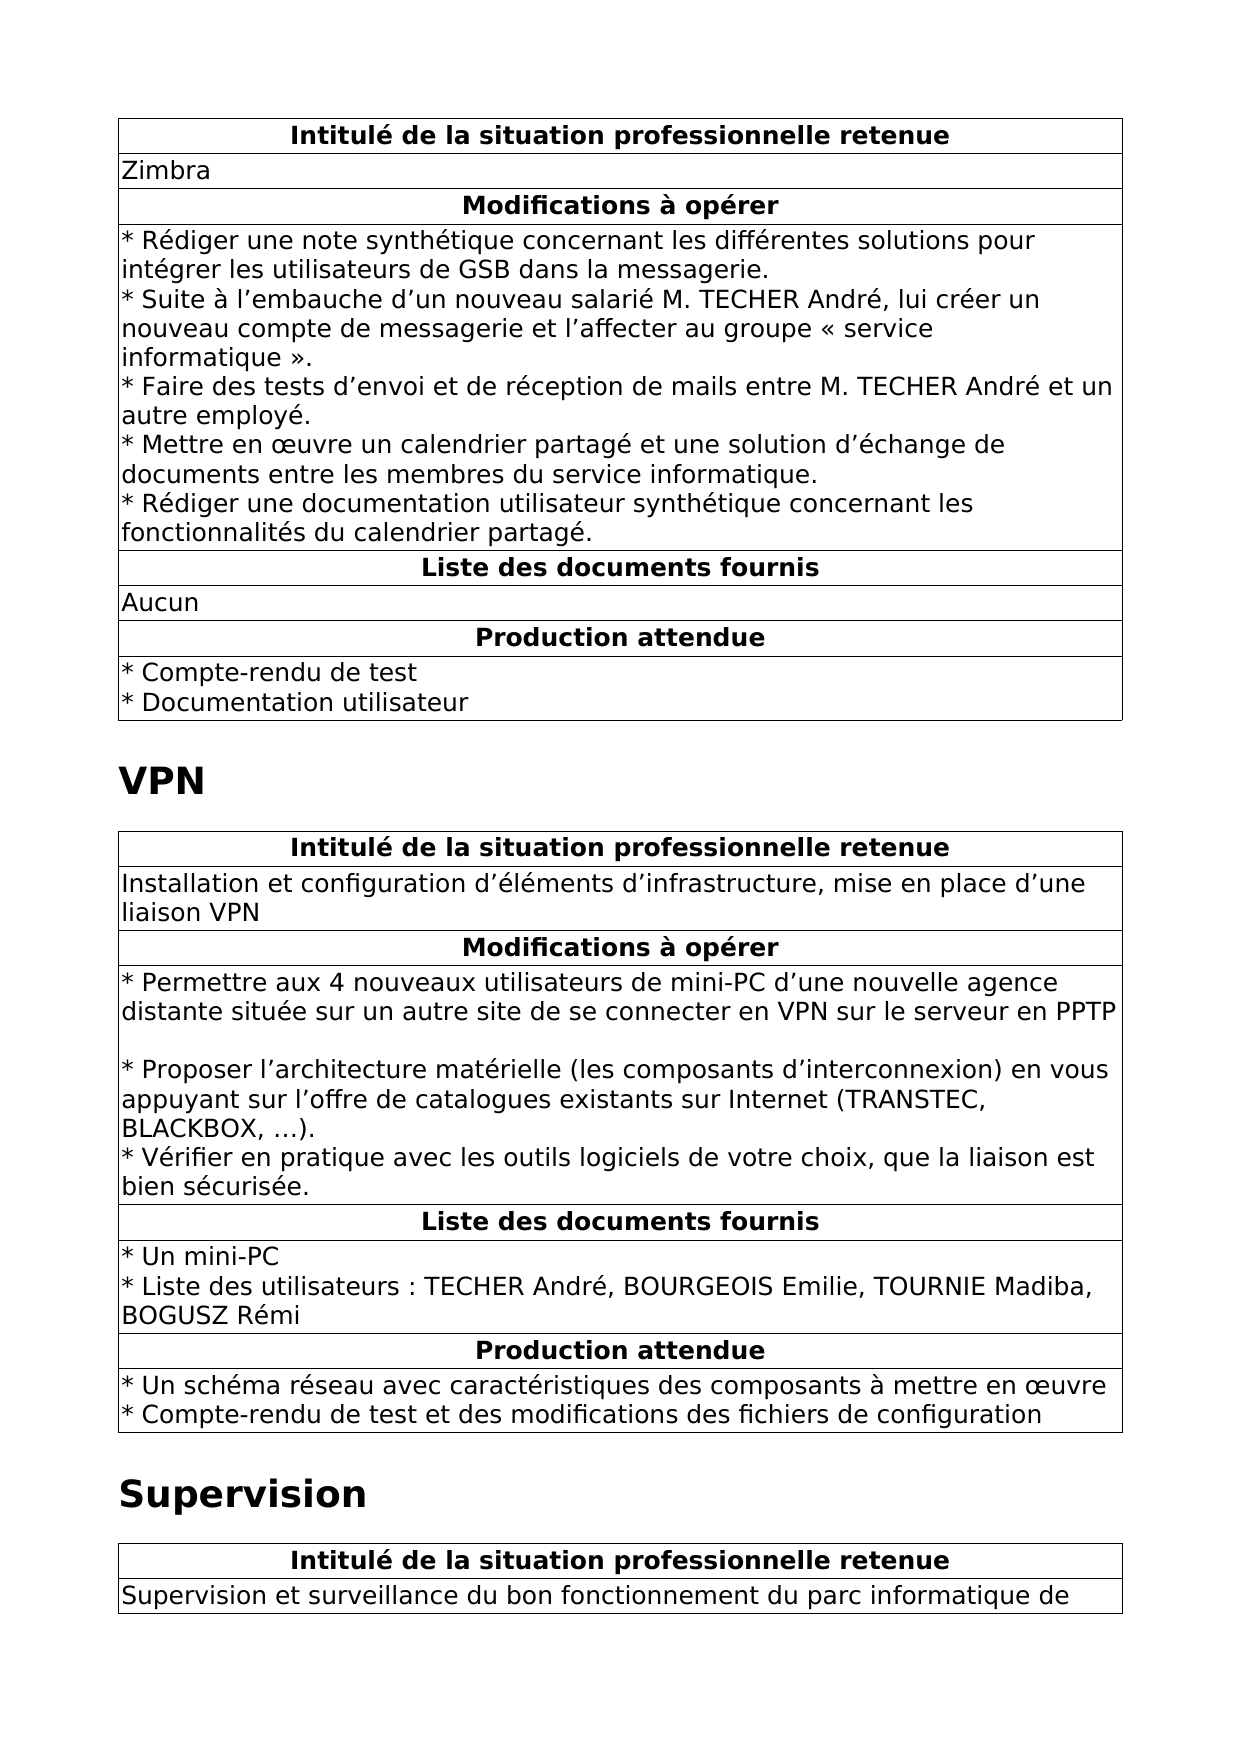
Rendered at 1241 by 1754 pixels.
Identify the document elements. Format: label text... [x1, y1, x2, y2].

table_cell Liste des documents fournis [119, 551, 1122, 585]
table_header Intitulé de la situation professionnelle retenue [119, 1544, 1122, 1578]
table_cell Modifications à opérer [119, 931, 1122, 965]
subtitle Supervision [118, 1472, 1122, 1516]
table_cell Zimbra [119, 154, 1122, 188]
table_cell * Compte-rendu de test * Documentation utilisateur [119, 657, 1122, 720]
table_cell Aucun [119, 586, 1122, 620]
table_header Intitulé de la situation professionnelle retenue [119, 119, 1122, 153]
table_cell Production attendue [119, 1334, 1122, 1368]
table_cell Modifications à opérer [119, 189, 1122, 223]
subtitle VPN [118, 760, 1122, 803]
table_cell Production attendue [119, 621, 1122, 656]
table_cell * Un mini-PC * Liste des utilisateurs : TECHER André, BOURGEOIS Emilie, TOURNIE Madiba, BOGUSZ Rémi [119, 1241, 1122, 1333]
table_cell * Rédiger une note synthétique concernant les différentes solutions pour intégrer les utilisateurs de GSB dans la messagerie. * Suite à l’embauche d’un nouveau salarié M. TECHER André, lui créer un nouveau compte de messagerie et l’affecter au groupe « service informatique ». * Faire des tests d’envoi et de réception de mails entre M. TECHER André et un autre employé. * Mettre en œuvre un calendrier partagé et une solution d’échange de documents entre les membres du service informatique. * Rédiger une documentation utilisateur synthétique concernant les fonctionnalités du calendrier partagé. [119, 225, 1122, 550]
table_cell Supervision et surveillance du bon fonctionnement du parc informatique de [119, 1579, 1122, 1613]
table_cell * Permettre aux 4 nouveaux utilisateurs de mini-PC d’une nouvelle agence distante située sur un autre site de se connecter en VPN sur le serveur en PPTP * Proposer l’architecture matérielle (les composants d’interconnexion) en vous appuyant sur l’offre de catalogues existants sur Internet (TRANSTEC, BLACKBOX, …). * Vérifier en pratique avec les outils logiciels de votre choix, que la liaison est bien sécurisée. [119, 966, 1122, 1204]
table_cell Liste des documents fournis [119, 1205, 1122, 1239]
table_cell Installation et configuration d’éléments d’infrastructure, mise en place d’une liaison VPN [119, 867, 1122, 930]
table_cell * Un schéma réseau avec caractéristiques des composants à mettre en œuvre * Compte-rendu de test et des modifications des fichiers de configuration [119, 1369, 1122, 1432]
table_header Intitulé de la situation professionnelle retenue [119, 832, 1122, 866]
